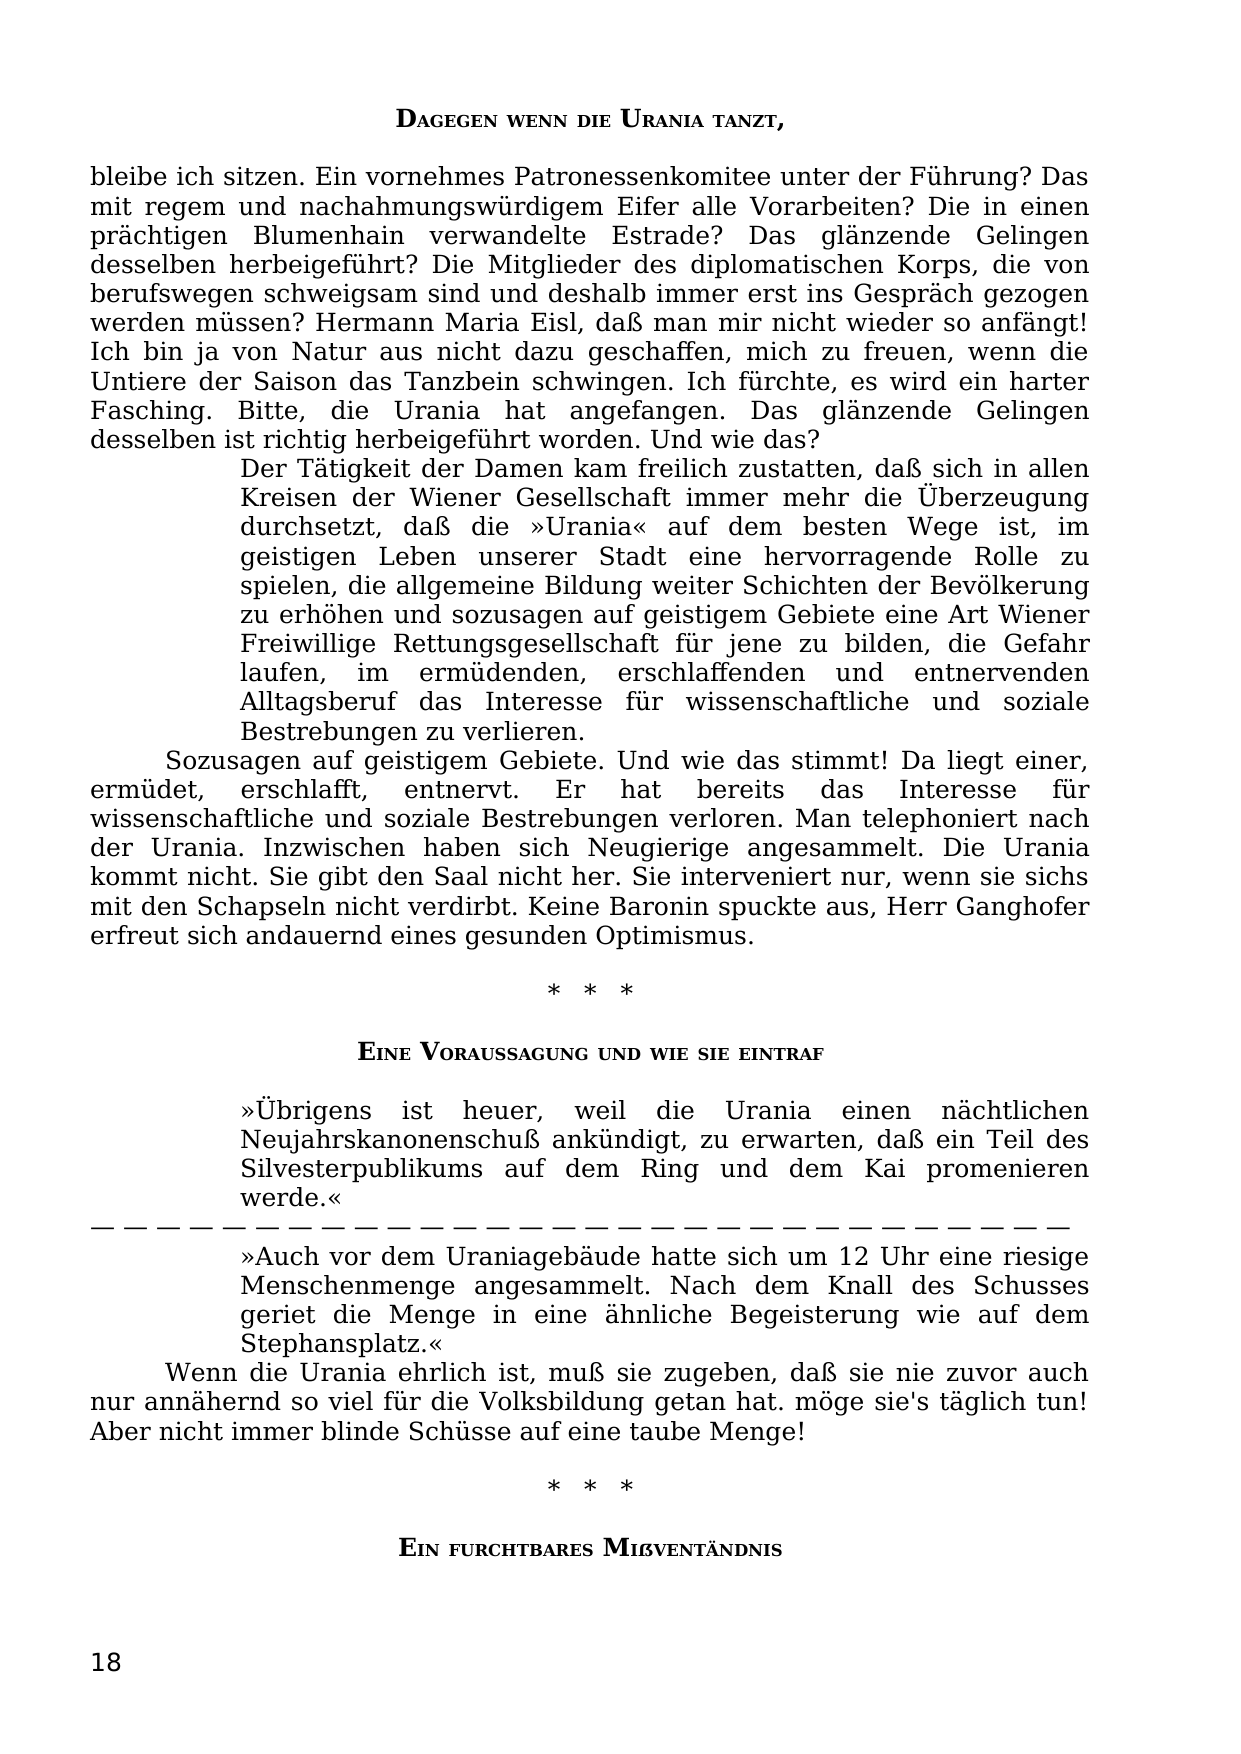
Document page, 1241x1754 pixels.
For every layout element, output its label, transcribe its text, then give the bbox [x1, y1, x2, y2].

text Dagegen wenn die Urania tanzt, [90, 75, 1091, 133]
text * * * [90, 979, 1091, 1008]
text Sozusagen auf geistigem Gebiete. Und wie das stimmt! Da liegt einer, ermüdet, erschlafft, entnervt. Er hat bereits das Interesse für wissenschaftliche und soziale Bestrebungen verloren. Man telephoniert nach der Urania. Inzwischen haben sich Neugierige angesammelt. Die Urania kommt nicht. Sie gibt den Saal nicht her. Sie interveniert nur, wenn sie sichs mit den Schapseln nicht verdirbt. Keine Baronin spuckte aus, Herr Ganghofer erfreut sich andauernd eines gesunden Optimismus. [90, 746, 1091, 950]
text — — — — — — — — — — — — — — — — — — — — — — — — — — — — — — [90, 1212, 1091, 1242]
text »Übrigens ist heuer, weil die Urania einen nächtlichen Neujahrskanonenschuß ankündigt, zu erwarten, daß ein Teil des Silvesterpublikums auf dem Ring und dem Kai promenieren werde.« [240, 1096, 1091, 1212]
text bleibe ich sitzen. Ein vornehmes Patronessenkomitee unter der Führung? Das mit regem und nachahmungswürdigem Eifer alle Vorarbeiten? Die in einen prächtigen Blumenhain verwandelte Estrade? Das glänzende Gelingen desselben herbeigeführt? Die Mitglieder des diplomatischen Korps, die von berufswegen schweigsam sind und deshalb immer erst ins Gespräch gezogen werden müssen? Hermann Maria Eisl, daß man mir nicht wieder so anfängt! Ich bin ja von Natur aus nicht dazu geschaffen, mich zu freuen, wenn die Untiere der Saison das Tanzbein schwingen. Ich fürchte, es wird ein harter Fasching. Bitte, die Urania hat angefangen. Das glänzende Gelingen desselben ist richtig herbeigeführt worden. Und wie das? [90, 162, 1091, 454]
text Eine Voraussagung und wie sie eintraf [90, 1008, 1091, 1067]
text »Auch vor dem Uraniagebäude hatte sich um 12 Uhr eine riesige Menschenmenge angesammelt. Nach dem Knall des Schusses geriet die Menge in eine ähnliche Begeisterung wie auf dem Stephansplatz.« [240, 1242, 1091, 1358]
text * * * [90, 1475, 1091, 1504]
text Der Tätigkeit der Damen kam freilich zustatten, daß sich in allen Kreisen der Wiener Gesellschaft immer mehr die Überzeugung durchsetzt, daß die »Urania« auf dem besten Wege ist, im geistigen Leben unserer Stadt eine hervorragende Rolle zu spielen, die allgemeine Bildung weiter Schichten der Bevölkerung zu erhöhen und sozusagen auf geistigem Gebiete eine Art Wiener Freiwillige Rettungsgesellschaft für jene zu bilden, die Gefahr laufen, im ermüdenden, erschlaffenden und entnervenden Alltagsberuf das Interesse für wissenschaftliche und soziale Bestrebungen zu verlieren. [240, 454, 1091, 746]
text Wenn die Urania ehrlich ist, muß sie zugeben, daß sie nie zuvor auch nur annähernd so viel für die Volksbildung getan hat. möge sie's täglich tun! Aber nicht immer blinde Schüsse auf eine taube Menge! [90, 1358, 1091, 1446]
text Ein furchtbares Mißventändnis [90, 1504, 1091, 1562]
